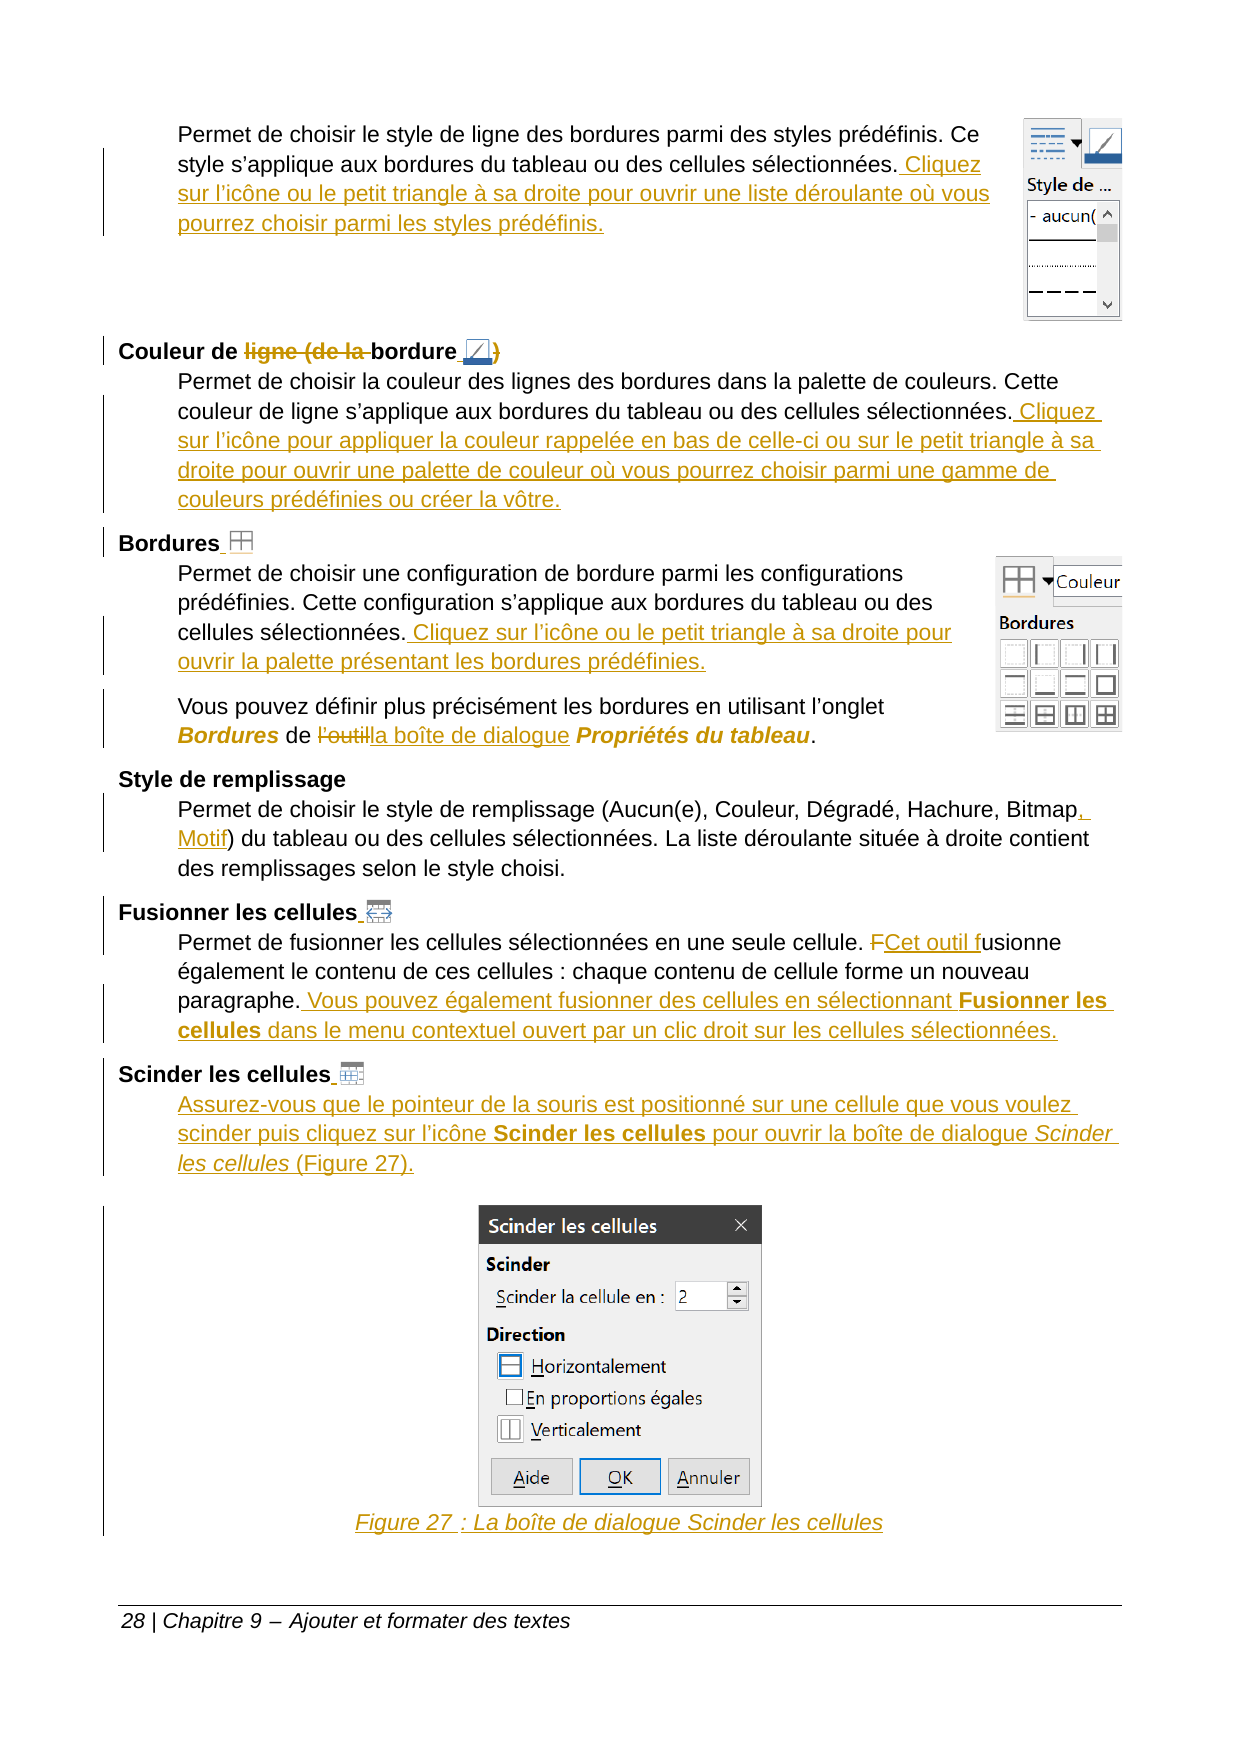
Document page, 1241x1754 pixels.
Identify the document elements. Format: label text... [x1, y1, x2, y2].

list Permet de choisir le style de ligne des bordures parmi des styles prédéfinis. Ce style s’applique aux bordures du tableau ou des cellules sélectionnées. Cliquez sur l’icône ou le petit triangle à sa droite pour ouvrir une liste déroulante où vous pourrez choisir parmi les styles prédéfinis. [177, 118, 1023, 321]
text Figure 27 : La boîte de dialogue Scinder les cellules [118, 1506, 1122, 1536]
list Permet de choisir la couleur des lignes des bordures dans la palette de couleurs. Cette couleur de ligne s’applique aux bordures du tableau ou des cellules sélectionnées. Cliquez sur l’icône pour appliquer la couleur rappelée en bas de celle-ci ou sur le petit triangle à sa droite pour ouvrir une palette de couleur où vous pourrez choisir parmi une gamme de couleurs prédéfinies ou créer la vôtre. [177, 365, 1122, 512]
picture [995, 556, 1123, 732]
subtitle Fusionner les cellules [118, 896, 363, 925]
subtitle [367, 1058, 1122, 1088]
subtitle Style de remplissage [118, 763, 1122, 793]
list Permet de fusionner les cellules sélectionnées en une seule cellule. Cet outil fusionne également le contenu de ces cellules : chaque contenu de cellule forme un nouveau paragraphe. Vous pouvez également fusionner des cellules en sélectionnant Fusionner les cellules dans le menu contextuel ouvert par un clic droit sur les cellules sélectionnées. [177, 925, 1122, 1043]
list Permet de choisir une configuration de bordure parmi les configurations prédéfinies. Cette configuration s’applique aux bordures du tableau ou des cellules sélectionnées. Cliquez sur l’icône ou le petit triangle à sa droite pour ouvrir la palette présentant les bordures prédéfinies. [177, 557, 995, 675]
subtitle Scinder les cellules [118, 1058, 337, 1088]
picture [363, 896, 394, 926]
subtitle Bordures [118, 527, 1122, 557]
subtitle Couleur de bordure [118, 336, 1122, 365]
picture [337, 1058, 367, 1088]
list Vous pouvez définir plus précisément les bordures en utilisant l’onglet Bordures de la boîte de dialogue Propriétés du tableau. [177, 689, 1122, 748]
list Assurez-vous que le pointeur de la souris est positionné sur une cellule que vous voulez scinder puis cliquez sur l’icône Scinder les cellules pour ouvrir la boîte de dialogue Scinder les cellules (Figure 27). [177, 1088, 1122, 1176]
picture [478, 1205, 762, 1507]
subtitle [394, 896, 1122, 925]
list Permet de choisir le style de remplissage (Aucun(e), Couleur, Dégradé, Hachure, Bitmap, Motif) du tableau ou des cellules sélectionnées. La liste déroulante située à droite contient des remplissages selon le style choisi. [177, 793, 1122, 881]
